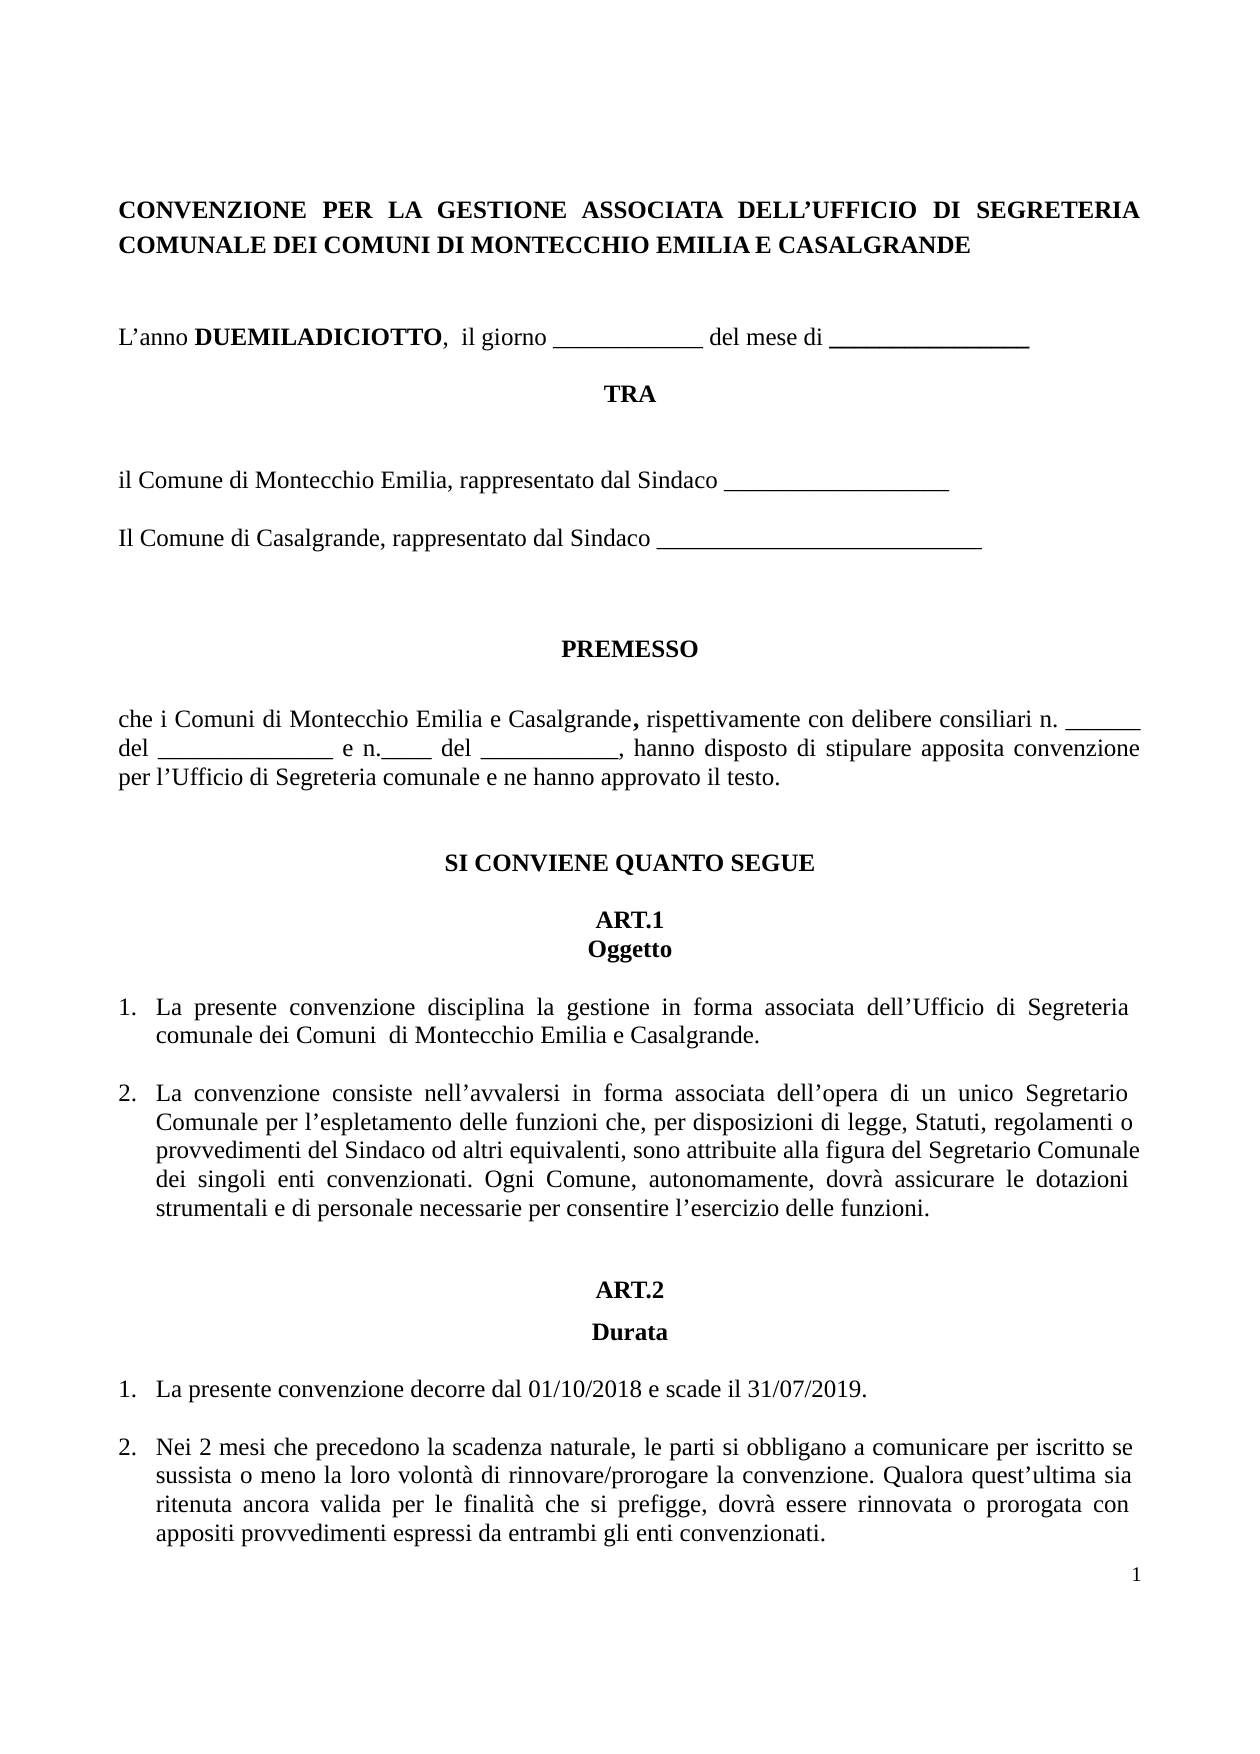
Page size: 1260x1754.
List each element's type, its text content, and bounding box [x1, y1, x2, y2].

text che i Comuni di Montecchio Emilia e Casalgrande, rispettivamente con delibere consiliari n. ______ del ______________ e n.____ del ___________, hanno disposto di stipulare apposita convenzione per l’Ufficio di Segreteria comunale e ne hanno approvato il testo. [118, 704, 1141, 791]
list La convenzione consiste nell’avvalersi in forma associata dell’opera di un unico Segretario Comunale per l’espletamento delle funzioni che, per disposizioni di legge, Statuti, regolamenti o provvedimenti del Sindaco od altri equivalenti, sono attribuite alla figura del Segretario Comunale dei singoli enti convenzionati. Ogni Comune, autonomamente, dovrà assicurare le dotazioni strumentali e di personale necessarie per consentire l’esercizio delle funzioni. [118, 1078, 1141, 1222]
list La presente convenzione disciplina la gestione in forma associata dell’Ufficio di Segreteria comunale dei Comuni di Montecchio Emilia e Casalgrande. [118, 992, 1141, 1049]
text Il Comune di Casalgrande, rappresentato dal Sindaco __________________________ [118, 523, 1141, 552]
subtitle ART.2 [118, 1276, 1141, 1304]
text Oggetto [118, 934, 1141, 963]
list La presente convenzione decorre dal 01/10/2018 e scade il 31/07/2019. [118, 1374, 1141, 1403]
subtitle PREMESSO [118, 634, 1141, 663]
text il Comune di Montecchio Emilia, rappresentato dal Sindaco __________________ [118, 466, 1141, 494]
list Nei 2 mesi che precedono la scadenza naturale, le parti si obbligano a comunicare per iscritto se sussista o meno la loro volontà di rinnovare/prorogare la convenzione. Qualora quest’ultima sia ritenuta ancora valida per le finalità che si prefigge, dovrà essere rinnovata o prorogata con appositi provvedimenti espressi da entrambi gli enti convenzionati. [118, 1432, 1141, 1547]
text ART.1 [118, 906, 1141, 934]
text TRA [118, 379, 1141, 408]
text CONVENZIONE PER LA GESTIONE ASSOCIATA DELL’UFFICIO DI SEGRETERIA COMUNALE DEI COMUNI DI MONTECCHIO EMILIA E CASALGRANDE [118, 195, 1141, 258]
text L’anno DUEMILADICIOTTO, il giorno ____________ del mese di ________________ [118, 322, 1141, 351]
text Durata [118, 1317, 1141, 1346]
text SI CONVIENE QUANTO SEGUE [118, 848, 1141, 877]
